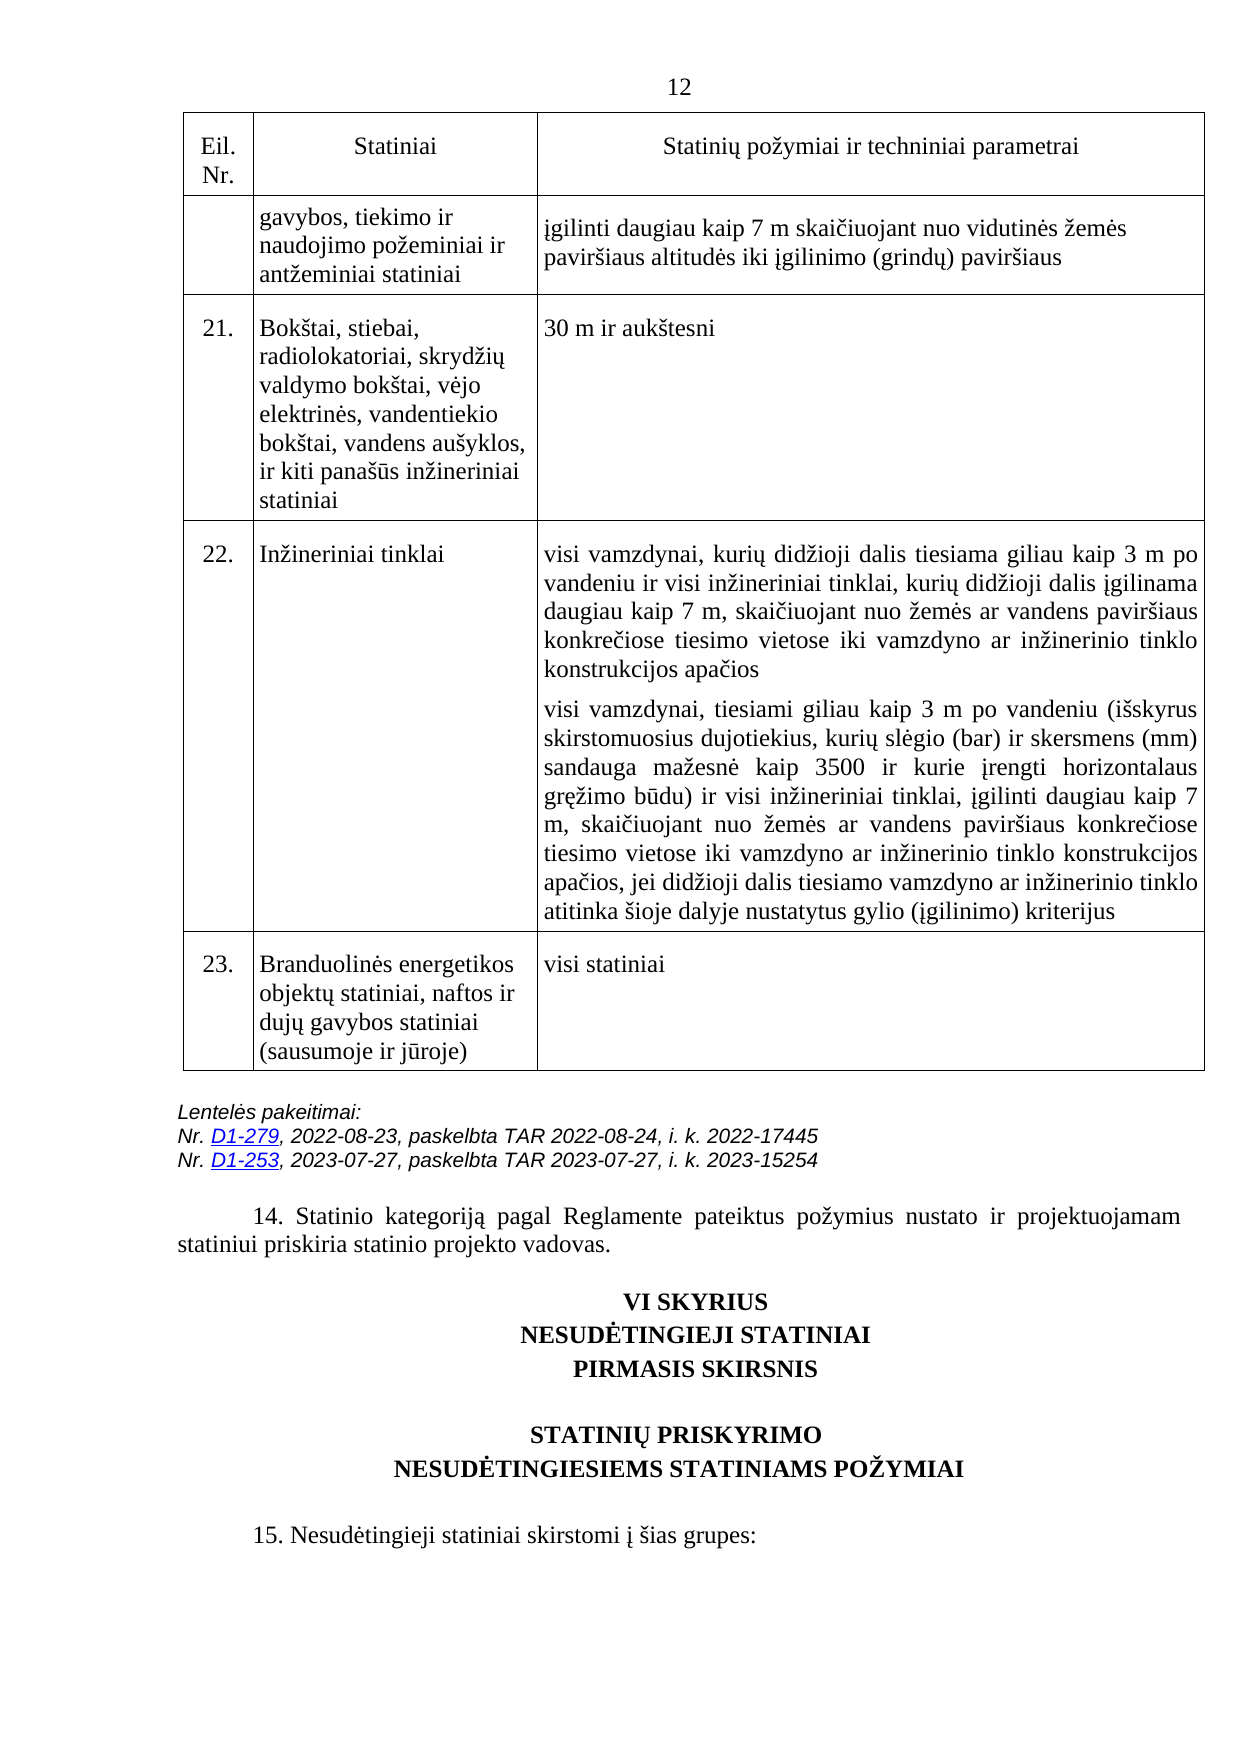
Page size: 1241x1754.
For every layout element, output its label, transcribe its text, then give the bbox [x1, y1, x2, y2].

table_cell įgilinti daugiau kaip 7 m skaičiuojant nuo vidutinės žemės paviršiaus altitudės iki įgilinimo (grindų) paviršiaus [538, 196, 1204, 294]
table_cell [184, 196, 253, 294]
table_cell visi statiniai [538, 932, 1204, 1070]
text Nr. D1-253, 2023-07-27, paskelbta TAR 2023-07-27, i. k. 2023-15254 [177, 1148, 1181, 1172]
text Nr. D1-279, 2022-08-23, paskelbta TAR 2022-08-24, i. k. 2022-17445 [177, 1124, 1181, 1148]
table_cell 30 m ir aukštesni [538, 295, 1204, 520]
table_cell Bokštai, stiebai, radiolokatoriai, skrydžių valdymo bokštai, vėjo elektrinės, vandentiekio bokštai, vandens aušyklos, ir kiti panašūs inžineriniai statiniai [254, 295, 537, 520]
table_cell gavybos, tiekimo ir naudojimo požeminiai ir antžeminiai statiniai [254, 196, 537, 294]
table_cell 23. [184, 932, 253, 1070]
table_cell 22. [184, 521, 253, 931]
text statinių priskyrimo nesudėtingiesiems statiniams POŽYMIAI [177, 1420, 1181, 1482]
text 14. Statinio kategoriją pagal Reglamente pateiktus požymius nustato ir projektuojamam statiniui priskiria statinio projekto vadovas. [177, 1201, 1181, 1258]
table_header Statiniai [254, 113, 537, 194]
table_cell 21. [184, 295, 253, 520]
text VI SKYRIUS [177, 1287, 1181, 1316]
text PIRMASIS SKIRSNIS [177, 1354, 1181, 1382]
text Lentelės pakeitimai: [177, 1100, 1181, 1124]
table_cell Branduolinės energetikos objektų statiniai, naftos ir dujų gavybos statiniai (sausumoje ir jūroje) [254, 932, 537, 1070]
text 15. Nesudėtingieji statiniai skirstomi į šias grupes: [177, 1520, 1181, 1549]
table_header Eil. Nr. [184, 113, 253, 194]
table_cell visi vamzdynai, kurių didžioji dalis tiesiama giliau kaip 3 m po vandeniu ir visi inžineriniai tinklai, kurių didžioji dalis įgilinama daugiau kaip 7 m, skaičiuojant nuo žemės ar vandens paviršiaus konkrečiose tiesimo vietose iki vamzdyno ar inžinerinio tinklo konstrukcijos apačios visi vamzdynai, tiesiami giliau kaip 3 m po vandeniu (išskyrus skirstomuosius dujotiekius, kurių slėgio (bar) ir skersmens (mm) sandauga mažesnė kaip 3500 ir kurie įrengti horizontalaus gręžimo būdu) ir visi inžineriniai tinklai, įgilinti daugiau kaip 7 m, skaičiuojant nuo žemės ar vandens paviršiaus konkrečiose tiesimo vietose iki vamzdyno ar inžinerinio tinklo konstrukcijos apačios, jei didžioji dalis tiesiamo vamzdyno ar inžinerinio tinklo atitinka šioje dalyje nustatytus gylio (įgilinimo) kriterijus [538, 521, 1204, 931]
table_header Statinių požymiai ir techniniai parametrai [538, 113, 1204, 194]
table_cell Inžineriniai tinklai [254, 521, 537, 931]
text NESUDĖTINGIEJI STATINIAI [177, 1320, 1181, 1349]
